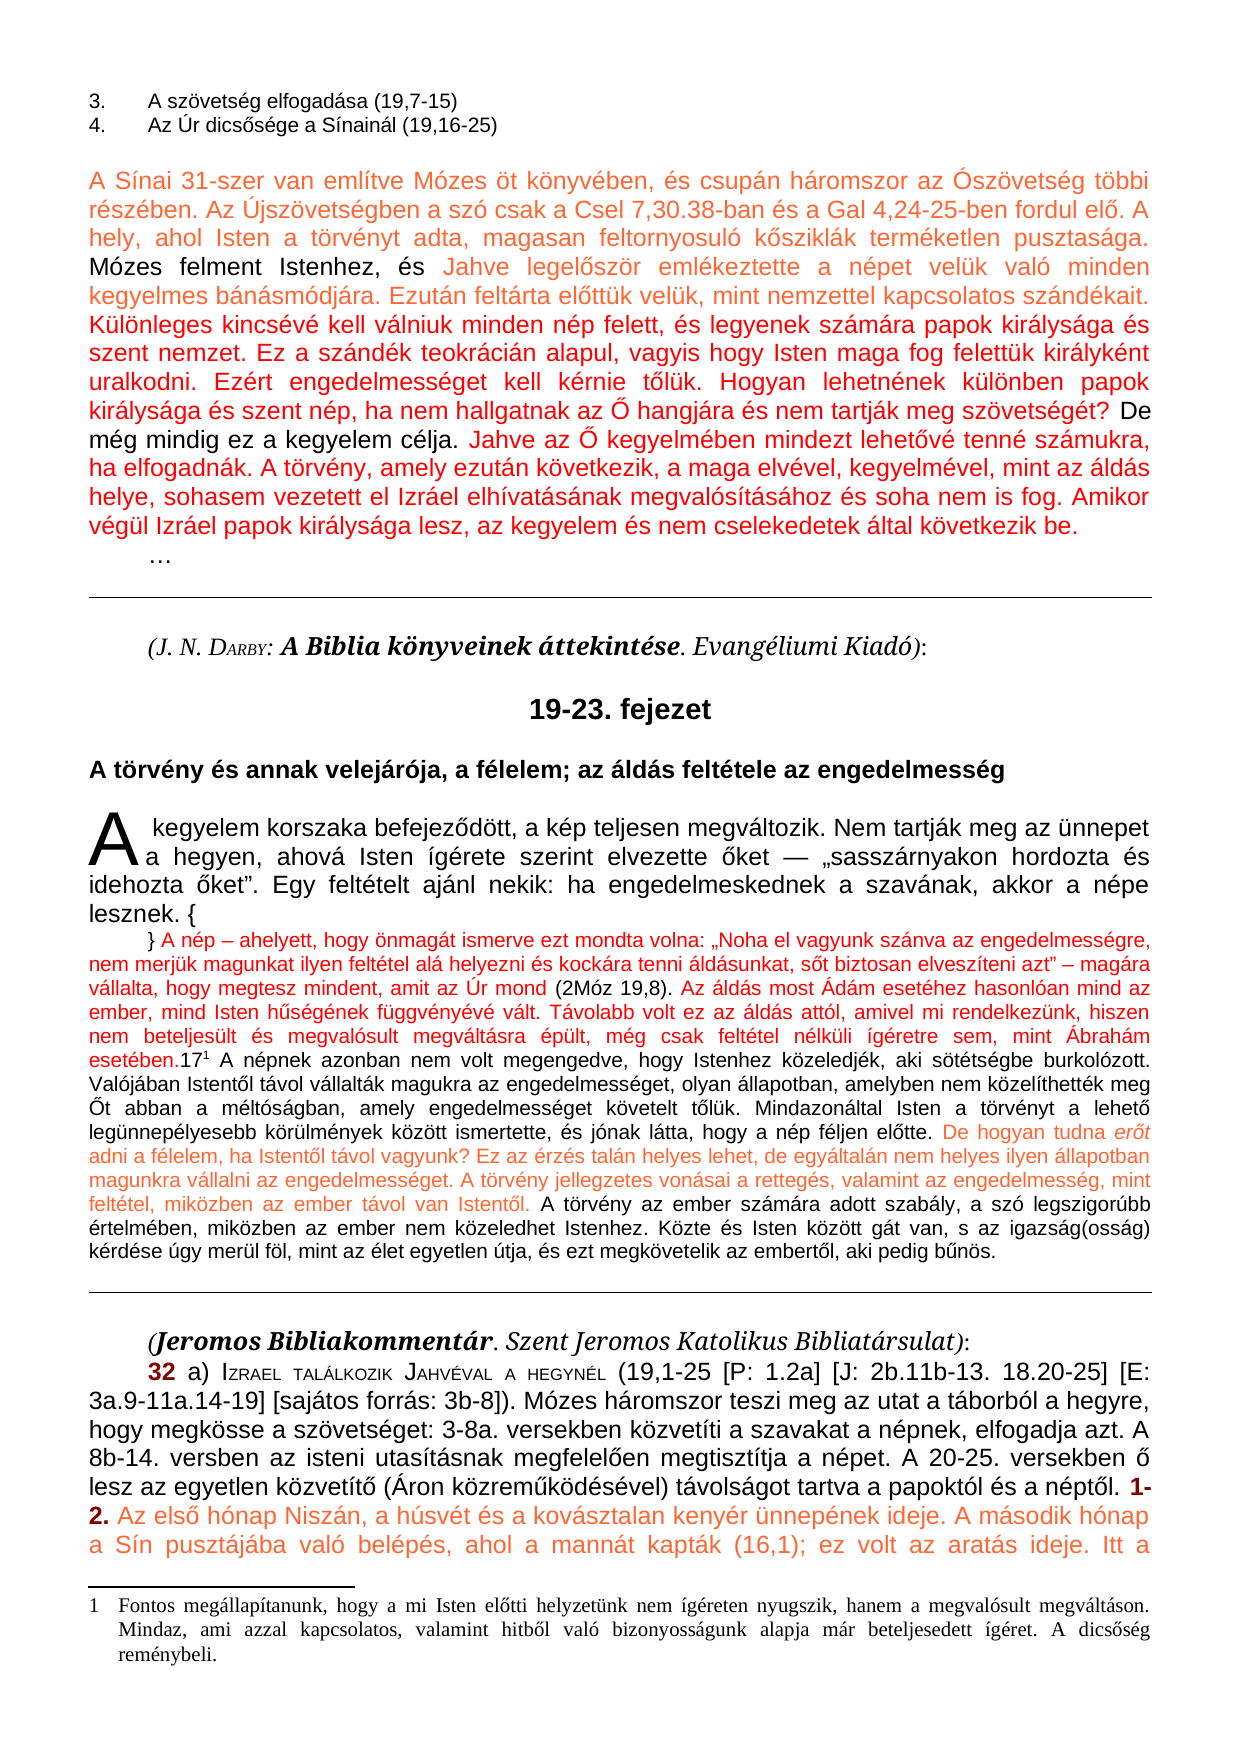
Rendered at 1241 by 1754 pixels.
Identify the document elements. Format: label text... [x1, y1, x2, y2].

text 4. Az Úr dicsősége a Sínainál (19,16-25) [88, 112, 1152, 136]
text (Jeromos Bibliakommentár. Szent Jeromos Katolikus Bibliatársulat): [88, 1323, 1152, 1357]
text 32 a) Izrael találkozik Jahvéval a hegynél (19,1-25 [P: 1.2a] [J: 2b.11b-13. 18.20-25] [E: 3a.9-11a.14-19] [sajátos forrás: 3b-8]). Mózes háromszor teszi meg az utat a táborból a hegyre, hogy megkösse a szövetséget: 3-8a. versekben közvetíti a szavakat a népnek, elfogadja azt. A 8b-14. versben az isteni utasításnak megfelelően megtisztítja a népet. A 20-25. versekben ő lesz az egyetlen közvetítő (Áron közreműködésével) távolságot tartva a papoktól és a néptől. 1-2. Az első hónap Niszán, a húsvét és a kovásztalan kenyér ünnepének ideje. A második hónap a Sín pusztájába való belépés, ahol a mannát kapták (16,1); ez volt az aratás ideje. Itt a [88, 1357, 1152, 1558]
text Fontos megállapítanunk, hogy a mi Isten előtti helyzetünk nem ígéreten nyugszik, hanem a megvalósult megváltáson. Mindaz, ami azzal kapcsolatos, valamint hitből való bizonyosságunk alapja már beteljesedett ígéret. A dicsőség reménybeli. [88, 1593, 1152, 1665]
text 19-23. fejezet [88, 692, 1152, 725]
text } A nép – ahelyett, hogy önmagát ismerve ezt mondta volna: „Noha el vagyunk szánva az engedelmességre, nem merjük magunkat ilyen feltétel alá helyezni és kockára tenni áldásunkat, sőt biztosan elveszíteni azt” – magára vállalta, hogy megtesz mindent, amit az Úr mond (2Móz 19,8). Az áldás most Ádám esetéhez hasonlóan mind az ember, mind Isten hűségének függvényévé vált. Távolabb volt ez az áldás attól, amivel mi rendelkezünk, hiszen nem beteljesült és megvalósult megváltásra épült, még csak feltétel nélküli ígéretre sem, mint Ábrahám esetében.17 A népnek azonban nem volt megengedve, hogy Istenhez közeledjék, aki sötétségbe burkolózott. Valójában Istentől távol vállalták magukra az engedelmességet, olyan állapotban, amelyben nem közelíthették meg Őt abban a méltóságban, amely engedelmességet követelt tőlük. Mindazonáltal Isten a törvényt a lehető legünnepélyesebb körülmények között ismertette, és jónak látta, hogy a nép féljen előtte. De hogyan tudna erőt adni a félelem, ha Istentől távol vagyunk? Ez az érzés talán helyes lehet, de egyáltalán nem helyes ilyen állapotban magunkra vállalni az engedelmességet. A törvény jellegzetes vonásai a rettegés, valamint az engedelmesség, mint feltétel, miközben az ember távol van Istentől. A törvény az ember számára adott szabály, a szó legszigorúbb értelmében, miközben az ember nem közeledhet Istenhez. Közte és Isten között gát van, s az igazság(osság) kérdése úgy merül föl, mint az élet egyetlen útja, és ezt megkövetelik az embertől, aki pedig bűnös. [88, 928, 1152, 1263]
text … [88, 540, 1152, 568]
text 3. A szövetség elfogadása (19,7-15) [88, 88, 1152, 112]
text A Sínai 31-szer van említve Mózes öt könyvében, és csupán háromszor az Ószövetség többi részében. Az Újszövetségben a szó csak a Csel 7,30.38-ban és a Gal 4,24-25-ben fordul elő. A hely, ahol Isten a törvényt adta, magasan feltornyosuló kősziklák terméketlen pusztasága. Mózes felment Istenhez, és Jahve legelőször emlékeztette a népet velük való minden kegyelmes bánásmódjára. Ezután feltárta előttük velük, mint nemzettel kapcsolatos szándékait. Különleges kincsévé kell válniuk minden nép felett, és legyenek számára papok királysága és szent nemzet. Ez a szándék teokrácián alapul, vagyis hogy Isten maga fog felettük királyként uralkodni. Ezért engedelmességet kell kérnie tőlük. Hogyan lehetnének különben papok királysága és szent nép, ha nem hallgatnak az Ő hangjára és nem tartják meg szövetségét? De még mindig ez a kegyelem célja. Jahve az Ő kegyelmében mindezt lehetővé tenné számukra, ha elfogadnák. A törvény, amely ezután következik, a maga elvével, kegyelmével, mint az áldás helye, sohasem vezetett el Izráel elhívatásának megvalósításához és soha nem is fog. Amikor végül Izráel papok királysága lesz, az kegyelem és nem cselekedetek által következik be. [88, 166, 1152, 540]
text (J. N. Darby: A Biblia könyveinek áttekintése. Evangéliumi Kiadó): [88, 628, 1152, 662]
text A kegyelem korszaka befejeződött, a kép teljesen megváltozik. Nem tartják meg az ünnepet a hegyen, ahová Isten ígérete szerint elvezette őket — „sasszárnyakon hordozta és idehozta őket”. Egy feltételt ajánl nekik: ha engedelmeskednek a szavának, akkor a népe lesznek. { [88, 813, 1152, 928]
text A törvény és annak velejárója, a félelem; az áldás feltétele az engedelmesség [88, 755, 1152, 783]
